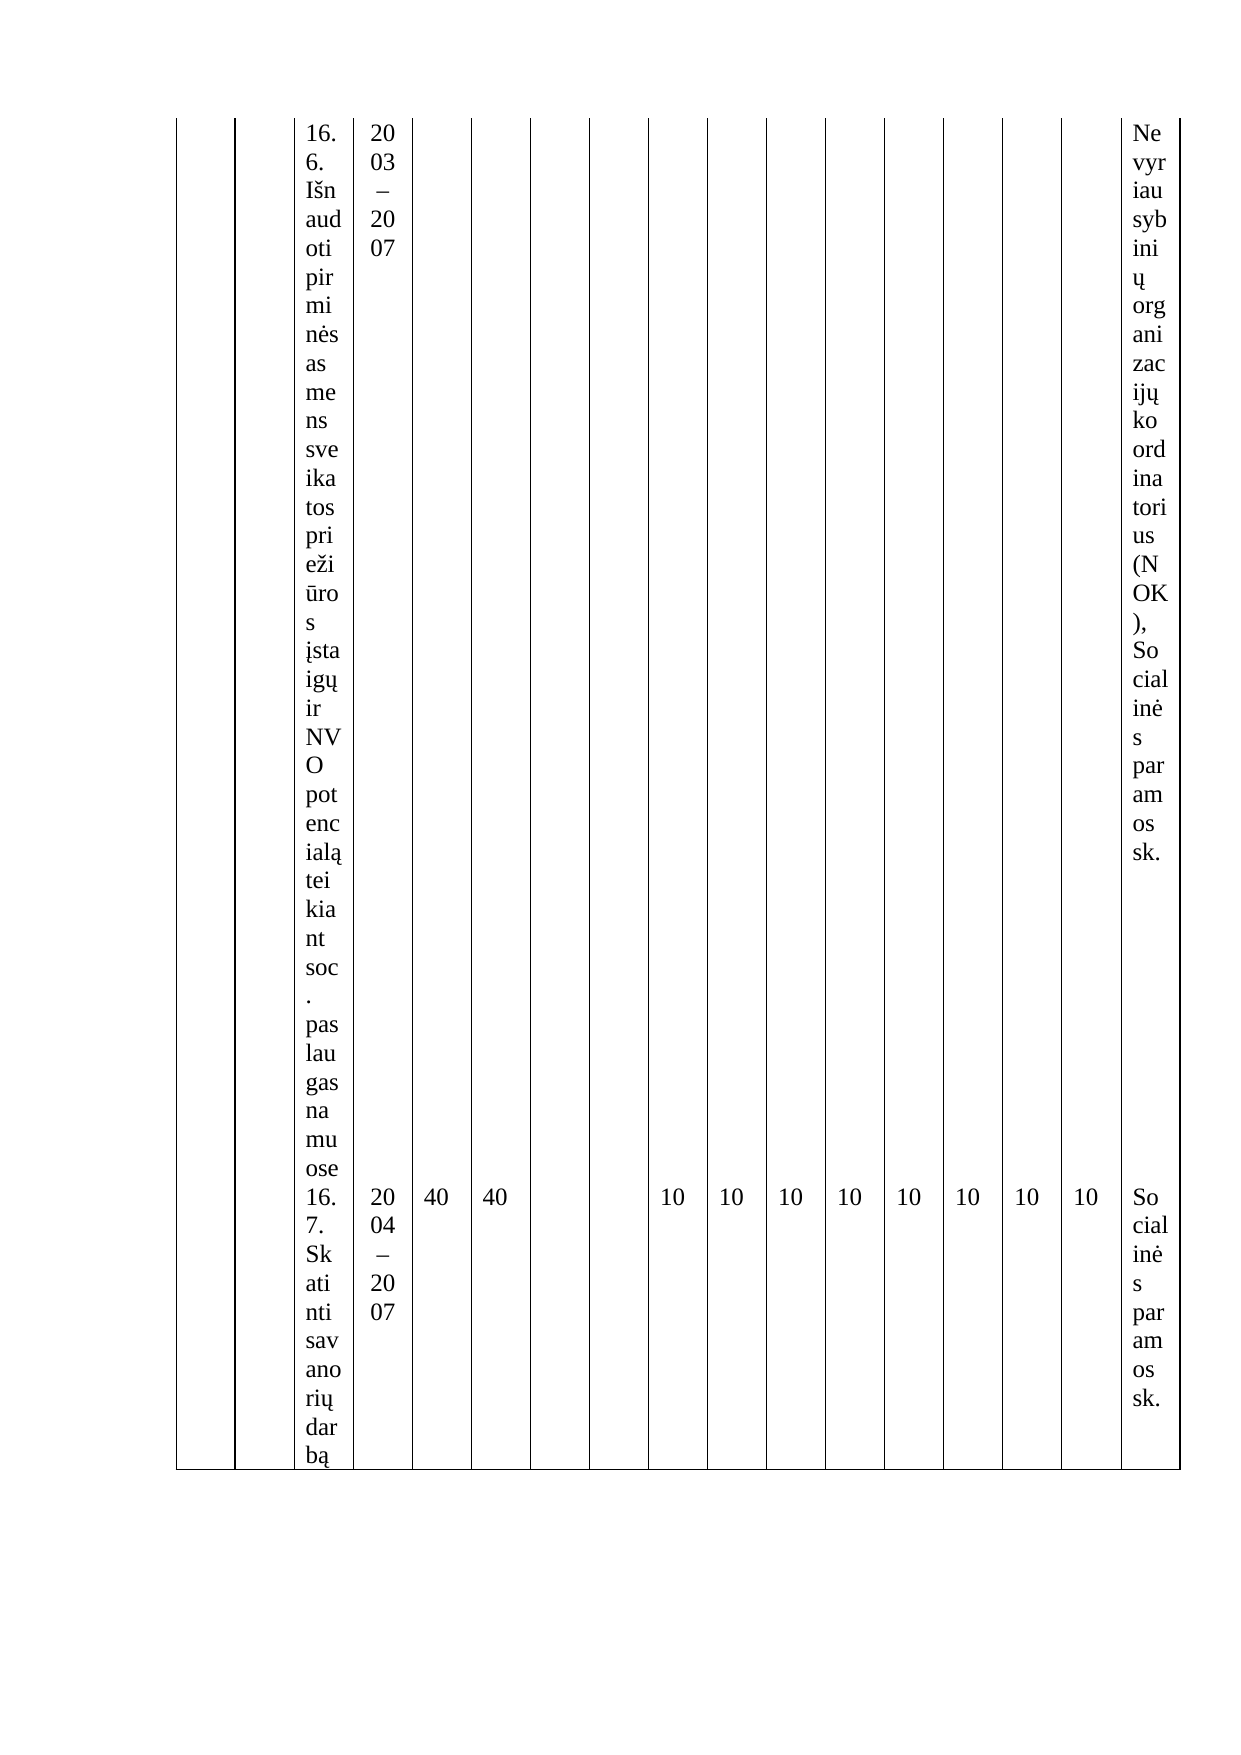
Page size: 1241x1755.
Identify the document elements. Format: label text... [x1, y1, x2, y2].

table_cell [590, 118, 648, 1182]
table_cell [413, 118, 471, 1182]
table_cell [236, 1182, 294, 1469]
table_cell [885, 118, 943, 1182]
table_cell [826, 118, 884, 1182]
table_cell 2003–2007 [354, 118, 412, 1182]
table_cell [177, 118, 234, 1182]
table_cell 2004–2007 [354, 1182, 412, 1469]
table_cell 10 [767, 1182, 825, 1469]
table_cell [1003, 118, 1061, 1182]
table_cell [708, 118, 766, 1182]
table_cell 40 [413, 1182, 471, 1469]
table_cell [767, 118, 825, 1182]
table_cell Socialinės paramos sk. [1122, 1182, 1179, 1469]
table_cell 10 [708, 1182, 766, 1469]
table_cell 10 [826, 1182, 884, 1469]
table_cell 10 [1062, 1182, 1121, 1469]
table_cell [590, 1182, 648, 1469]
table_cell [649, 118, 707, 1182]
table_cell [236, 118, 294, 1182]
table_cell 16.6. Išnaudoti pirminės asmens sveikatos priežiūros įstaigų ir NVO potencialą teikiant soc. paslaugas namuose [295, 118, 353, 1182]
table_cell Nevyriausybinių organizacijų koordinatorius (NOK), Socialinės paramos sk. [1122, 118, 1179, 1182]
table_cell [944, 118, 1002, 1182]
table_cell [1062, 118, 1121, 1182]
table_cell [531, 118, 589, 1182]
table_cell 10 [944, 1182, 1002, 1469]
table_cell 10 [885, 1182, 943, 1469]
table_cell [177, 1182, 234, 1469]
table_cell [472, 118, 530, 1182]
table_cell 16.7. Skatinti savanorių darbą [295, 1182, 353, 1469]
table_cell 10 [649, 1182, 707, 1469]
table_cell [531, 1182, 589, 1469]
table_cell 10 [1003, 1182, 1061, 1469]
table_cell 40 [472, 1182, 530, 1469]
